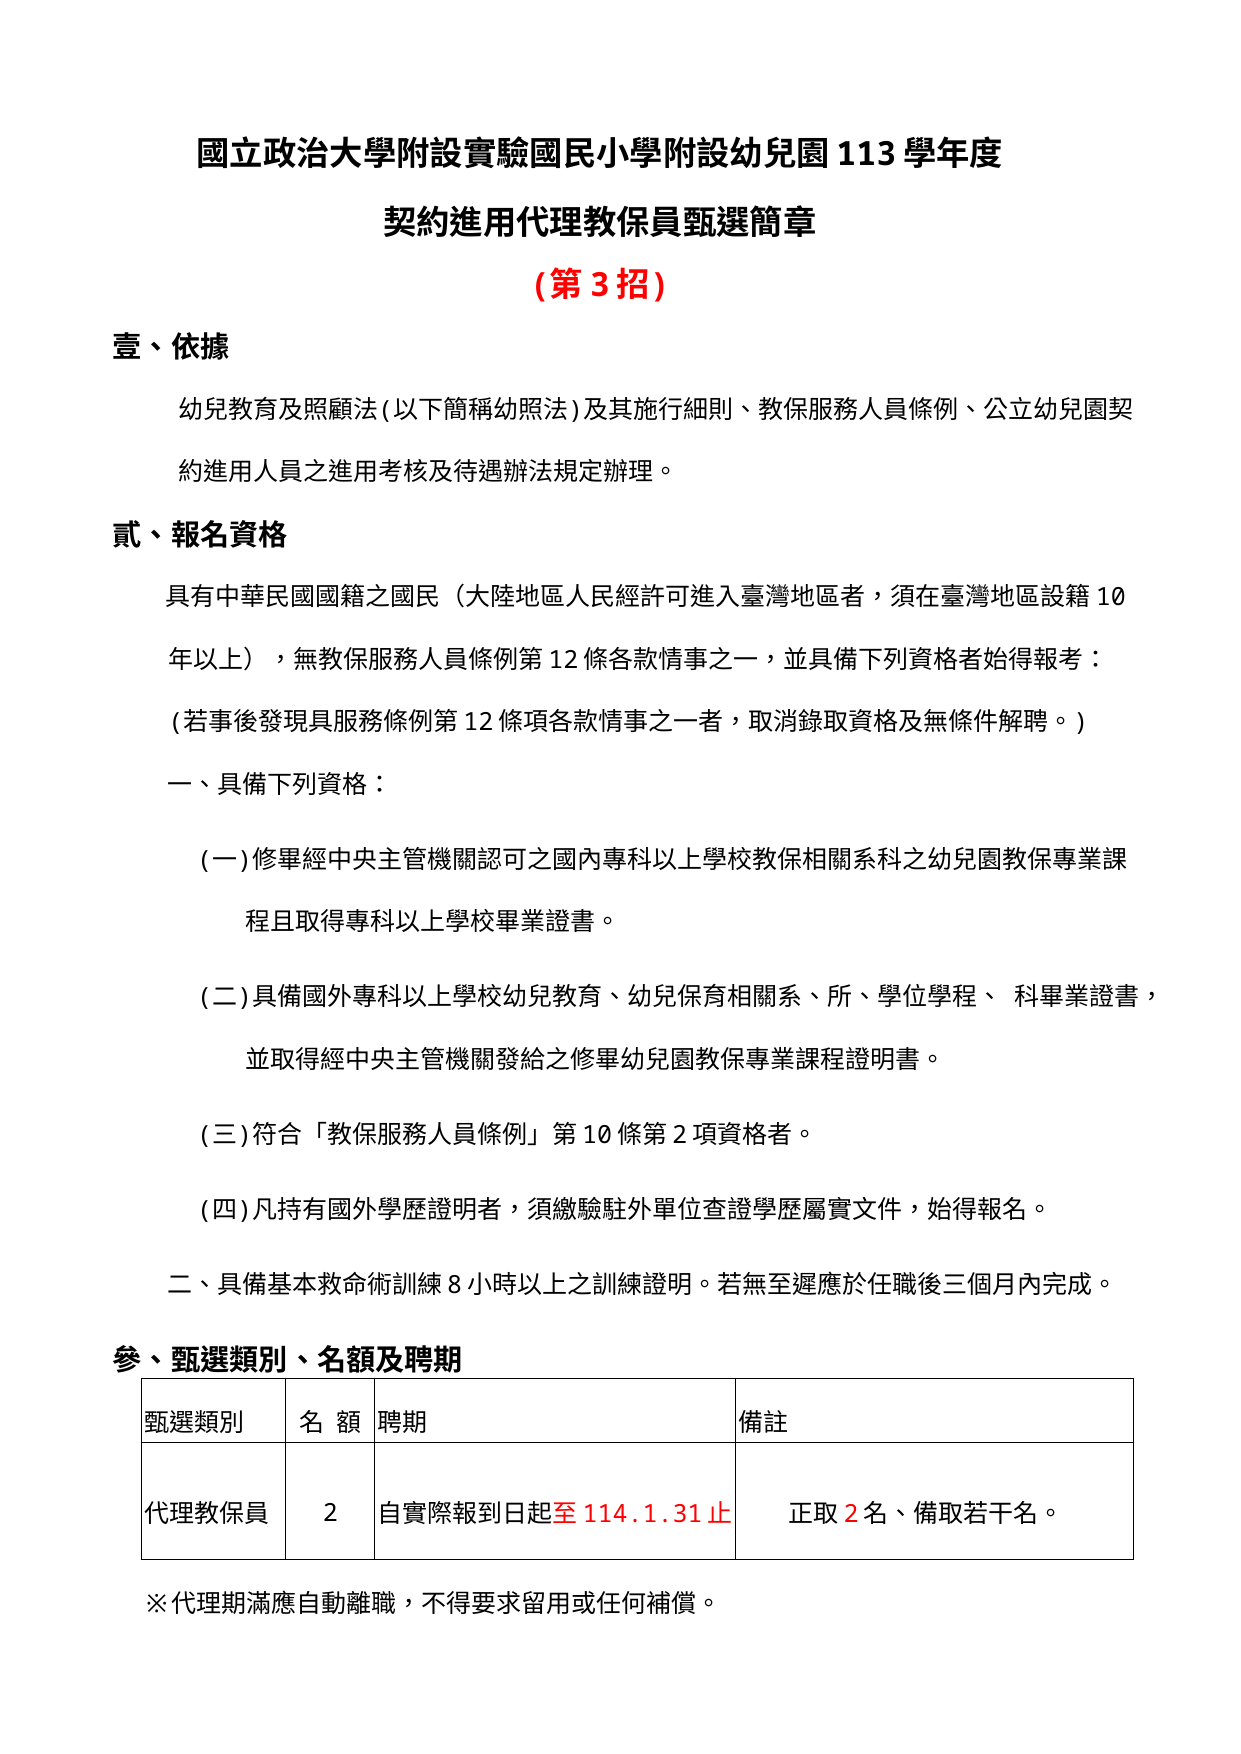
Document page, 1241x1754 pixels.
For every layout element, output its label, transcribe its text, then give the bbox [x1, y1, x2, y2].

text 年以上），無教保服務人員條例第12條各款情事之一，並具備下列資格者始得報考： [168, 616, 1146, 678]
table_cell 2 [286, 1443, 374, 1559]
table_header 備註 [736, 1379, 1133, 1442]
text (一)修畢經中央主管機關認可之國內專科以上學校教保相關系科之幼兒園教保專業課程且取得專科以上學校畢業證書。 [197, 816, 1146, 941]
table_cell 代理教保員 [142, 1443, 285, 1559]
text 國立政治大學附設實驗國民小學附設幼兒園113學年度 [53, 109, 1146, 172]
table_cell 自實際報到日起至114.1.31止 [375, 1443, 735, 1559]
text (四)凡持有國外學歷證明者，須繳驗駐外單位查證學歷屬實文件，始得報名。 [197, 1166, 1146, 1228]
text 一、具備下列資格： [142, 741, 1146, 803]
table_cell 正取2名、備取若干名。 [736, 1443, 1133, 1559]
text 契約進用代理教保員甄選簡章 [53, 178, 1146, 241]
table_header 甄選類別 [142, 1379, 285, 1442]
table_header 聘期 [375, 1379, 735, 1442]
text 二、具備基本救命術訓練8小時以上之訓練證明。若無至遲應於任職後三個月內完成。 [142, 1241, 1146, 1303]
list 依據 [112, 303, 1146, 366]
text (第3招) [53, 241, 1146, 303]
list 報名資格 [112, 491, 1146, 553]
text ※代理期滿應自動離職，不得要求留用或任何補償。 [142, 1560, 1158, 1623]
list 甄選類別、名額及聘期 [112, 1316, 1146, 1378]
text (二)具備國外專科以上學校幼兒教育、幼兒保育相關系、所、學位學程、 科畢業證書，並取得經中央主管機關發給之修畢幼兒園教保專業課程證明書。 [197, 953, 1146, 1078]
text 具有中華民國國籍之國民（大陸地區人民經許可進入臺灣地區者，須在臺灣地區設籍10 [53, 553, 1146, 616]
text (若事後發現具服務條例第12條項各款情事之一者，取消錄取資格及無條件解聘。) [168, 678, 1146, 741]
text (三)符合「教保服務人員條例」第10條第2項資格者。 [197, 1091, 1146, 1153]
text 幼兒教育及照顧法(以下簡稱幼照法)及其施行細則、教保服務人員條例、公立幼兒園契約進用人員之進用考核及待遇辦法規定辦理。 [178, 366, 1146, 491]
table_header 名 額 [286, 1379, 374, 1442]
